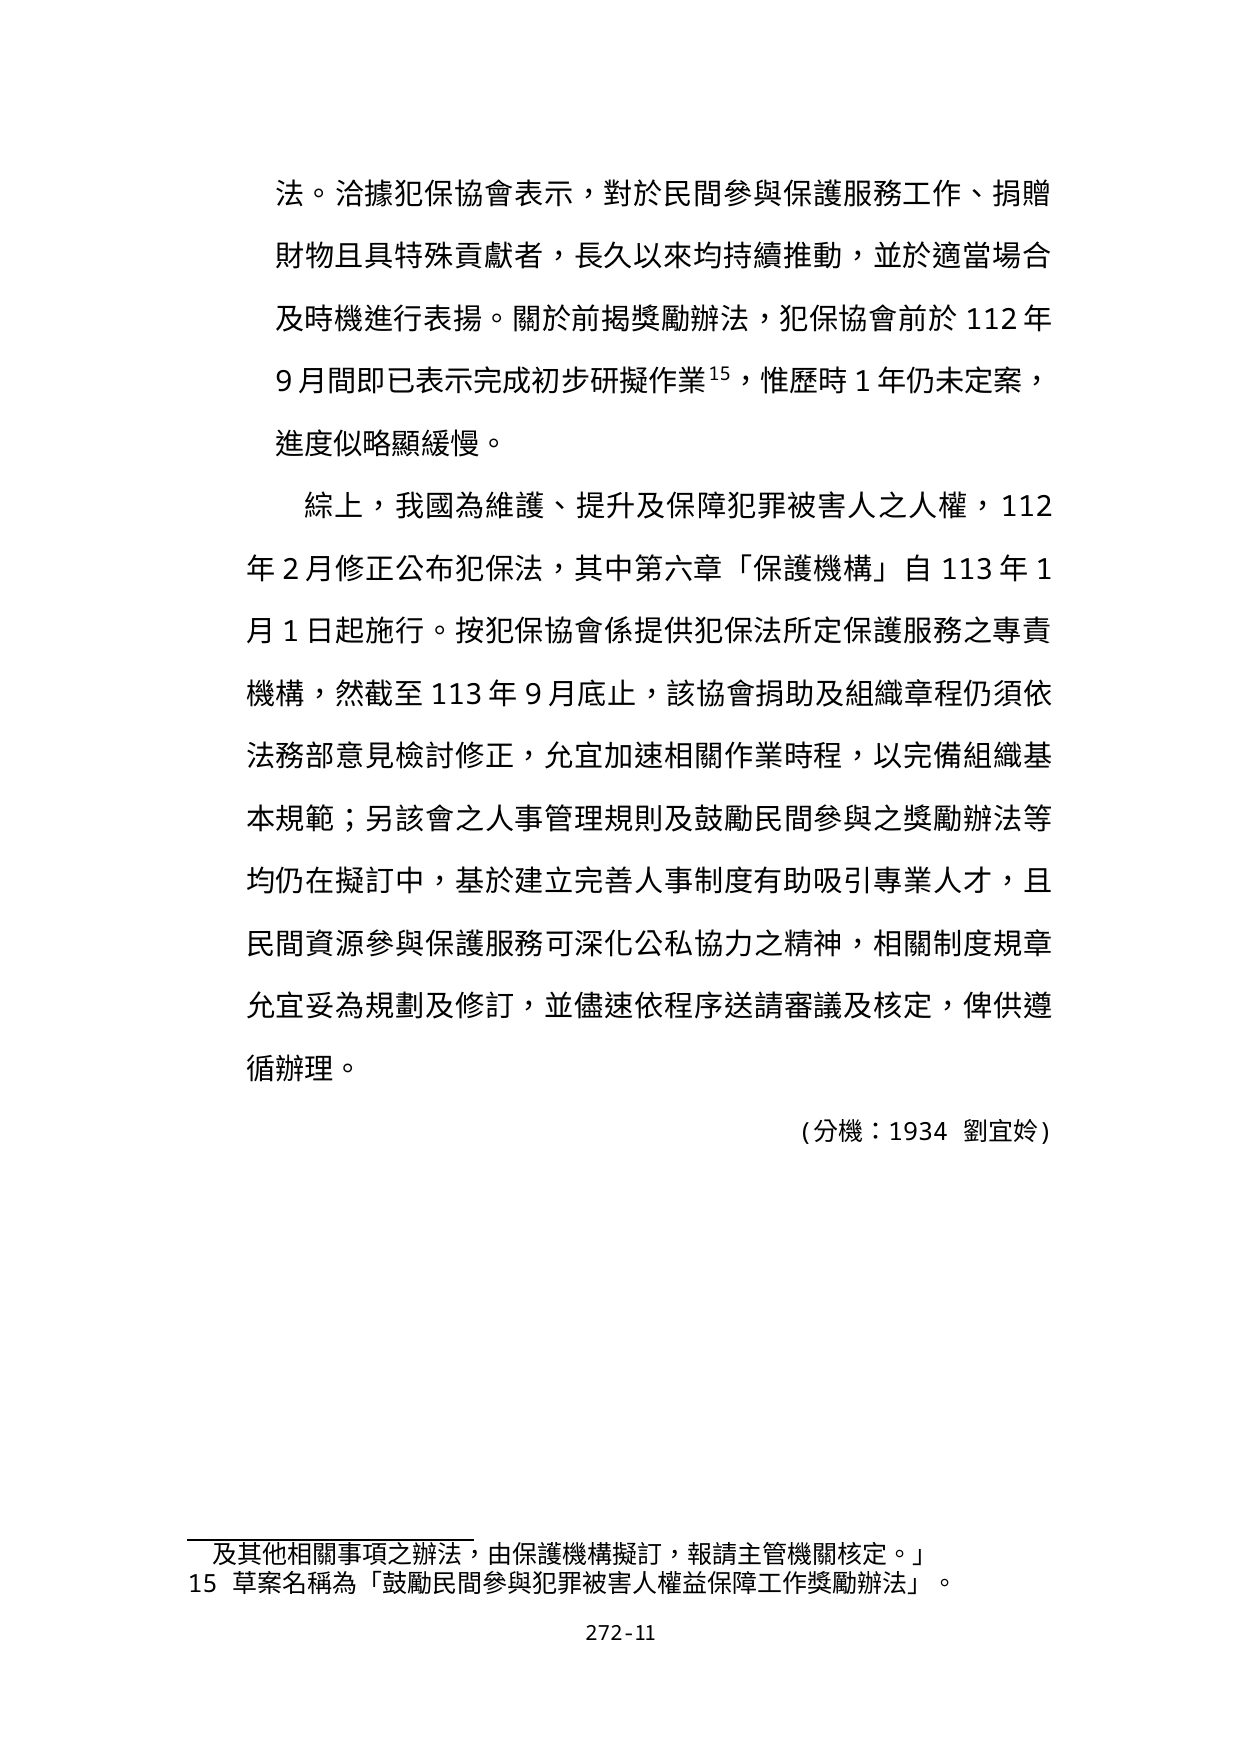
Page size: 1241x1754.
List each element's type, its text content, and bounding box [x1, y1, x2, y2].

text 綜上，我國為維護、提升及保障犯罪被害人之人權，112年2月修正公布犯保法，其中第六章「保護機構」自113年1月1日起施行。按犯保協會係提供犯保法所定保護服務之專責機構，然截至113年9月底止，該協會捐助及組織章程仍須依法務部意見檢討修正，允宜加速相關作業時程，以完備組織基本規範；另該會之人事管理規則及鼓勵民間參與之獎勵辦法等均仍在擬訂中，基於建立完善人事制度有助吸引專業人才，且民間資源參與保護服務可深化公私協力之精神，相關制度規章允宜妥為規劃及修訂，並儘速依程序送請審議及核定，俾供遵循辦理。 [246, 462, 1053, 1087]
text 另為擴大犯罪被害保護體系之量能，鼓勵民間參與保護服務工作等，故犯保法第93條規定犯保協會應擬訂獎勵辦法。洽據犯保協會表示，對於民間參與保護服務工作、捐贈財物且具特殊貢獻者，長久以來均持續推動，並於適當場合及時機進行表揚。關於前揭獎勵辦法，犯保協會前於112年9月間即已表示完成初步研擬作業，惟歷時1年仍未定案，進度似略顯緩慢。 [275, 150, 1053, 462]
text 草案名稱為「鼓勵民間參與犯罪被害人權益保障工作獎勵辦法」。 [187, 1569, 1053, 1598]
text (分機：1934 劉宜姈) [187, 1087, 1053, 1150]
text 及其他相關事項之辦法，由保護機構擬訂，報請主管機關核定。」 [187, 1540, 1053, 1569]
